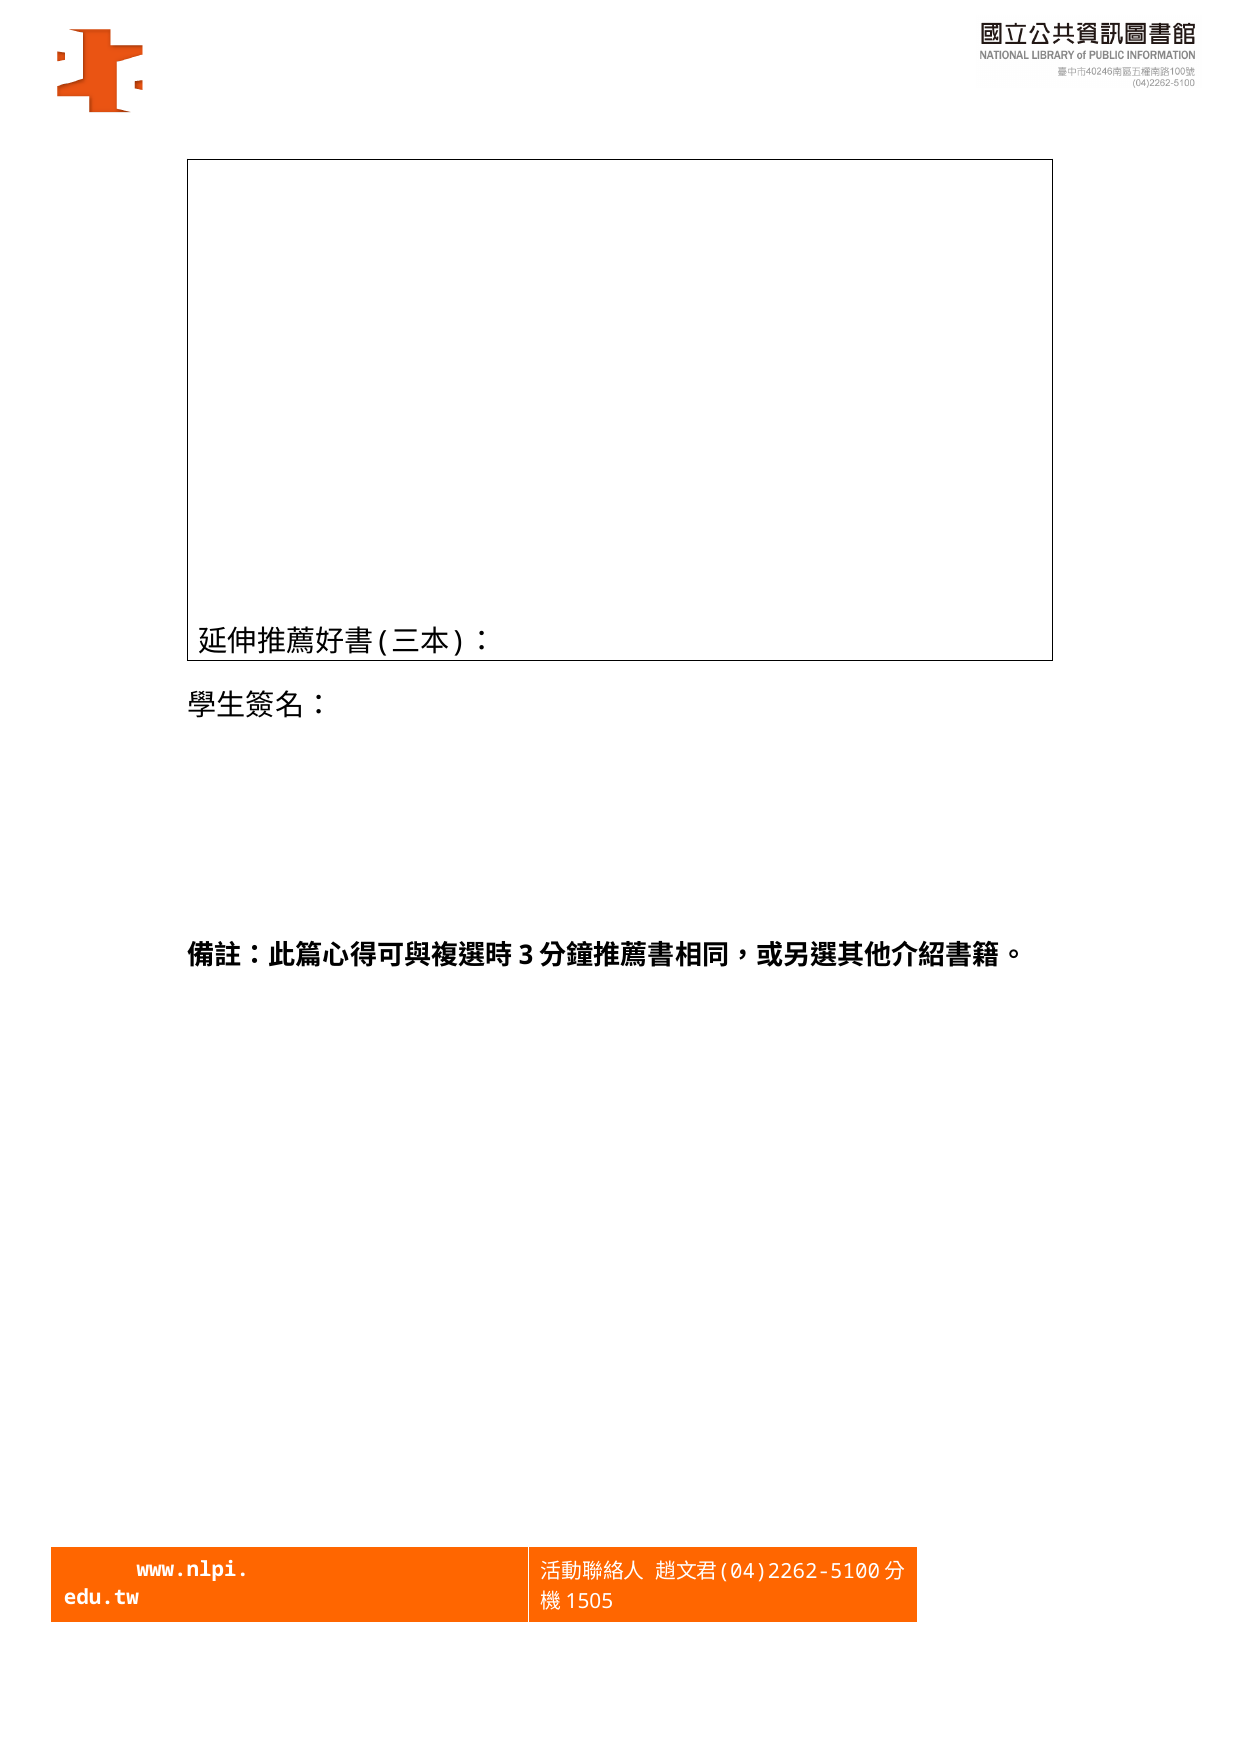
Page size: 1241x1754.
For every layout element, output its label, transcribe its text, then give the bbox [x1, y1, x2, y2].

table_cell 延伸推薦好書(三本)： [188, 160, 1052, 659]
text 備註：此篇心得可與複選時3分鐘推薦書相同，或另選其他介紹書籍。 [187, 911, 1053, 973]
text 學生簽名： [187, 661, 1053, 723]
